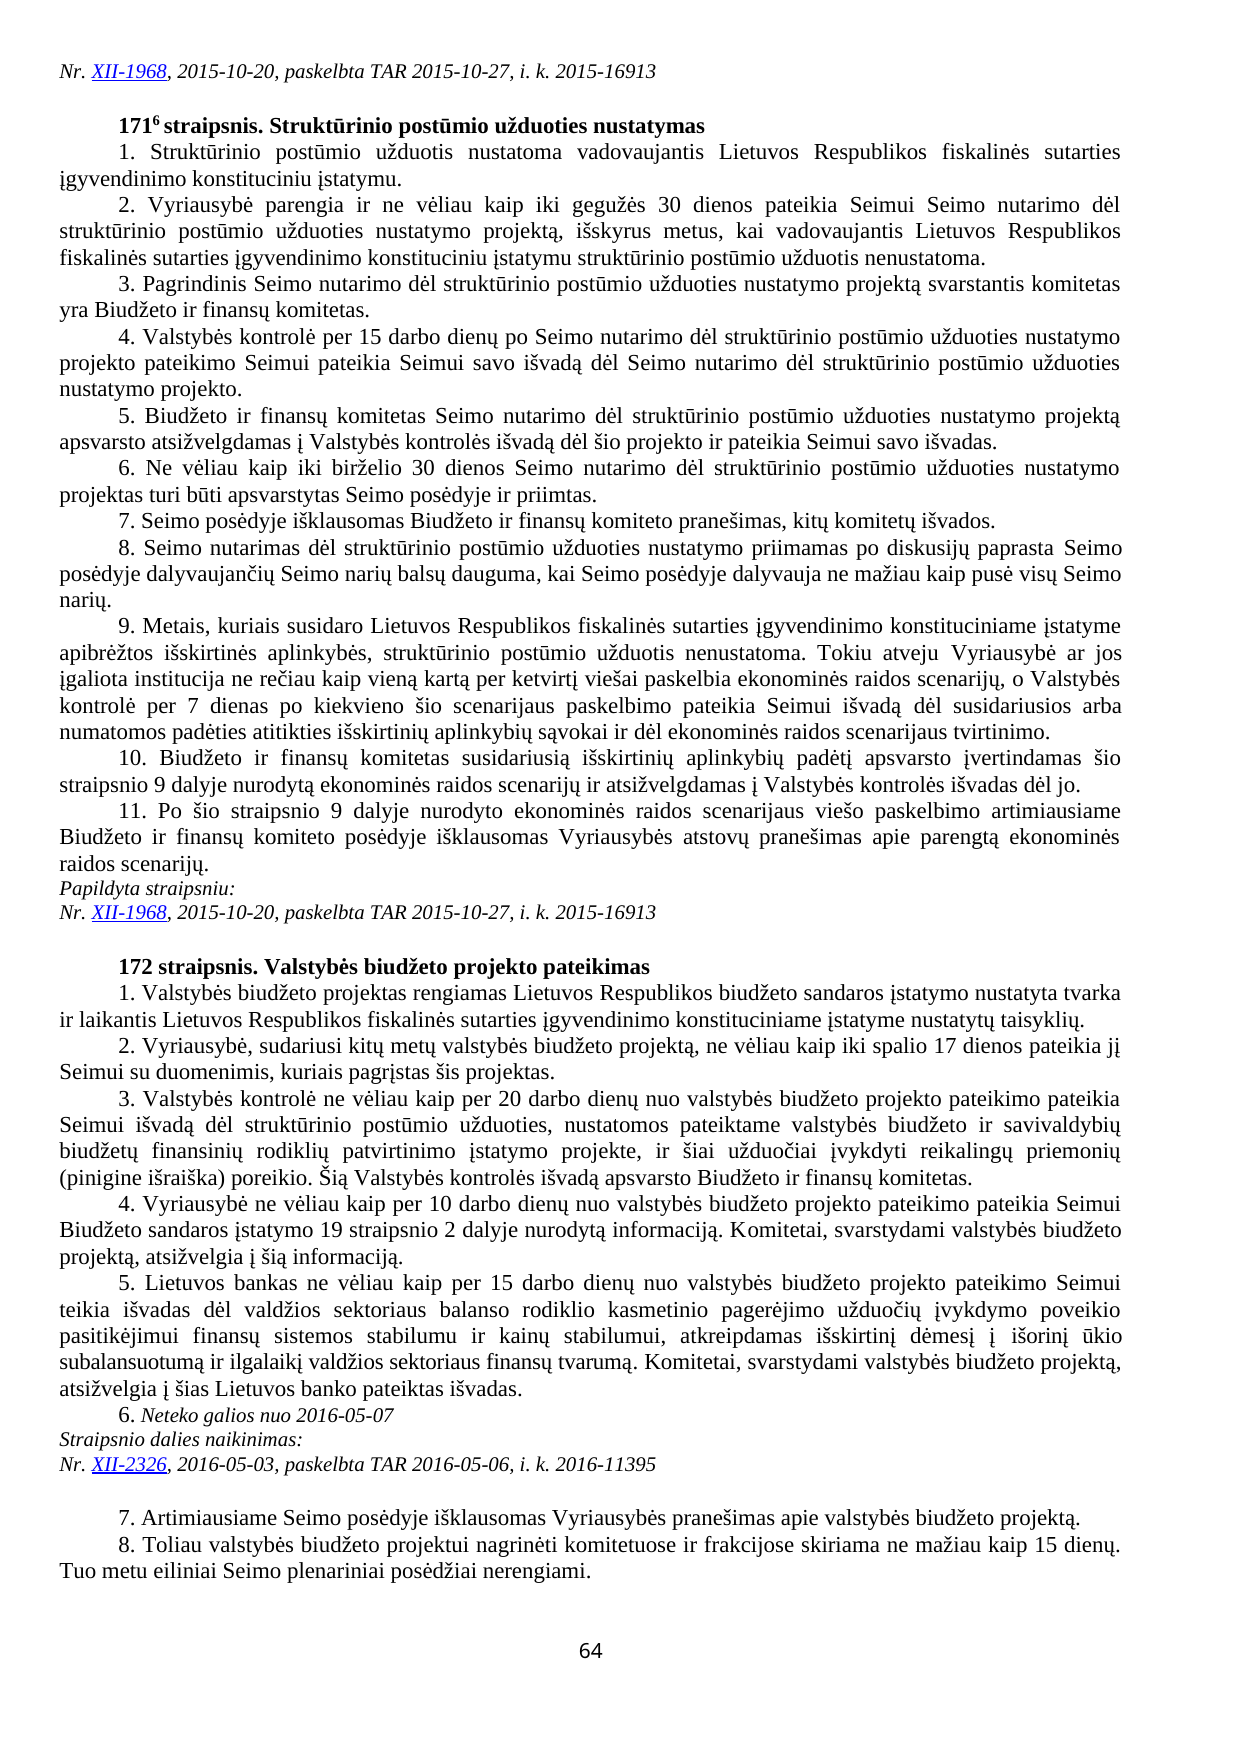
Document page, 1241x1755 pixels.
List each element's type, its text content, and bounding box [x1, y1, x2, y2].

text Nr. XII-1968, 2015-10-20, paskelbta TAR 2015-10-27, i. k. 2015-16913 [59, 59, 1122, 83]
text 7. Seimo posėdyje išklausomas Biudžeto ir finansų komiteto pranešimas, kitų komitetų išvados. [59, 507, 1122, 533]
text Nr. XII-1968, 2015-10-20, paskelbta TAR 2015-10-27, i. k. 2015-16913 [59, 900, 1122, 924]
text 2. Vyriausybė parengia ir ne vėliau kaip iki gegužės 30 dienos pateikia Seimui Seimo nutarimo dėl struktūrinio postūmio užduoties nustatymo projektą, išskyrus metus, kai vadovaujantis Lietuvos Respublikos fiskalinės sutarties įgyvendinimo konstituciniu įstatymu struktūrinio postūmio užduotis nenustatoma. [59, 191, 1122, 270]
text 1. Struktūrinio postūmio užduotis nustatoma vadovaujantis Lietuvos Respublikos fiskalinės sutarties įgyvendinimo konstituciniu įstatymu. [59, 138, 1122, 191]
text 5. Biudžeto ir finansų komitetas Seimo nutarimo dėl struktūrinio postūmio užduoties nustatymo projektą apsvarsto atsižvelgdamas į Valstybės kontrolės išvadą dėl šio projekto ir pateikia Seimui savo išvadas. [59, 402, 1122, 454]
text Papildyta straipsniu: [59, 876, 1122, 900]
text 6. Neteko galios nuo 2016-05-07 [59, 1401, 1122, 1427]
text 10. Biudžeto ir finansų komitetas susidariusią išskirtinių aplinkybių padėtį apsvarsto įvertindamas šio straipsnio 9 dalyje nurodytą ekonominės raidos scenarijų ir atsižvelgdamas į Valstybės kontrolės išvadas dėl jo. [59, 744, 1122, 797]
text 3. Pagrindinis Seimo nutarimo dėl struktūrinio postūmio užduoties nustatymo projektą svarstantis komitetas yra Biudžeto ir finansų komitetas. [59, 270, 1122, 323]
text 7. Artimiausiame Seimo posėdyje išklausomas Vyriausybės pranešimas apie valstybės biudžeto projektą. [59, 1504, 1122, 1531]
text 1716 straipsnis. Struktūrinio postūmio užduoties nustatymas [59, 112, 1122, 138]
text 8. Toliau valstybės biudžeto projektui nagrinėti komitetuose ir frakcijose skiriama ne mažiau kaip 15 dienų. Tuo metu eiliniai Seimo plenariniai posėdžiai nerengiami. [59, 1531, 1122, 1583]
text Straipsnio dalies naikinimas: [59, 1427, 1122, 1451]
text 8. Seimo nutarimas dėl struktūrinio postūmio užduoties nustatymo priimamas po diskusijų paprasta Seimo posėdyje dalyvaujančių Seimo narių balsų dauguma, kai Seimo posėdyje dalyvauja ne mažiau kaip pusė visų Seimo narių. [59, 533, 1122, 613]
text 3. Valstybės kontrolė ne vėliau kaip per 20 darbo dienų nuo valstybės biudžeto projekto pateikimo pateikia Seimui išvadą dėl struktūrinio postūmio užduoties, nustatomos pateiktame valstybės biudžeto ir savivaldybių biudžetų finansinių rodiklių patvirtinimo įstatymo projekte, ir šiai užduočiai įvykdyti reikalingų priemonių (pinigine išraiška) poreikio. Šią Valstybės kontrolės išvadą apsvarsto Biudžeto ir finansų komitetas. [59, 1085, 1122, 1190]
text 4. Valstybės kontrolė per 15 darbo dienų po Seimo nutarimo dėl struktūrinio postūmio užduoties nustatymo projekto pateikimo Seimui pateikia Seimui savo išvadą dėl Seimo nutarimo dėl struktūrinio postūmio užduoties nustatymo projekto. [59, 323, 1122, 402]
text 5. Lietuvos bankas ne vėliau kaip per 15 darbo dienų nuo valstybės biudžeto projekto pateikimo Seimui teikia išvadas dėl valdžios sektoriaus balanso rodiklio kasmetinio pagerėjimo užduočių įvykdymo poveikio pasitikėjimui finansų sistemos stabilumu ir kainų stabilumui, atkreipdamas išskirtinį dėmesį į išorinį ūkio subalansuotumą ir ilgalaikį valdžios sektoriaus finansų tvarumą. Komitetai, svarstydami valstybės biudžeto projektą, atsižvelgia į šias Lietuvos banko pateiktas išvadas. [59, 1269, 1122, 1401]
text 172 straipsnis. Valstybės biudžeto projekto pateikimas [59, 953, 1122, 979]
text Nr. XII-2326, 2016-05-03, paskelbta TAR 2016-05-06, i. k. 2016-11395 [59, 1451, 1122, 1476]
text 2. Vyriausybė, sudariusi kitų metų valstybės biudžeto projektą, ne vėliau kaip iki spalio 17 dienos pateikia jį Seimui su duomenimis, kuriais pagrįstas šis projektas. [59, 1032, 1122, 1085]
text 11. Po šio straipsnio 9 dalyje nurodyto ekonominės raidos scenarijaus viešo paskelbimo artimiausiame Biudžeto ir finansų komiteto posėdyje išklausomas Vyriausybės atstovų pranešimas apie parengtą ekonominės raidos scenarijų. [59, 797, 1122, 876]
text 1. Valstybės biudžeto projektas rengiamas Lietuvos Respublikos biudžeto sandaros įstatymo nustatyta tvarka ir laikantis Lietuvos Respublikos fiskalinės sutarties įgyvendinimo konstituciniame įstatyme nustatytų taisyklių. [59, 979, 1122, 1032]
text 9. Metais, kuriais susidaro Lietuvos Respublikos fiskalinės sutarties įgyvendinimo konstituciniame įstatyme apibrėžtos išskirtinės aplinkybės, struktūrinio postūmio užduotis nenustatoma. Tokiu atveju Vyriausybė ar jos įgaliota institucija ne rečiau kaip vieną kartą per ketvirtį viešai paskelbia ekonominės raidos scenarijų, o Valstybės kontrolė per 7 dienas po kiekvieno šio scenarijaus paskelbimo pateikia Seimui išvadą dėl susidariusios arba numatomos padėties atitikties išskirtinių aplinkybių sąvokai ir dėl ekonominės raidos scenarijaus tvirtinimo. [59, 613, 1122, 744]
text 6. Ne vėliau kaip iki birželio 30 dienos Seimo nutarimo dėl struktūrinio postūmio užduoties nustatymo projektas turi būti apsvarstytas Seimo posėdyje ir priimtas. [59, 454, 1122, 507]
text 4. Vyriausybė ne vėliau kaip per 10 darbo dienų nuo valstybės biudžeto projekto pateikimo pateikia Seimui Biudžeto sandaros įstatymo 19 straipsnio 2 dalyje nurodytą informaciją. Komitetai, svarstydami valstybės biudžeto projektą, atsižvelgia į šią informaciją. [59, 1190, 1122, 1269]
